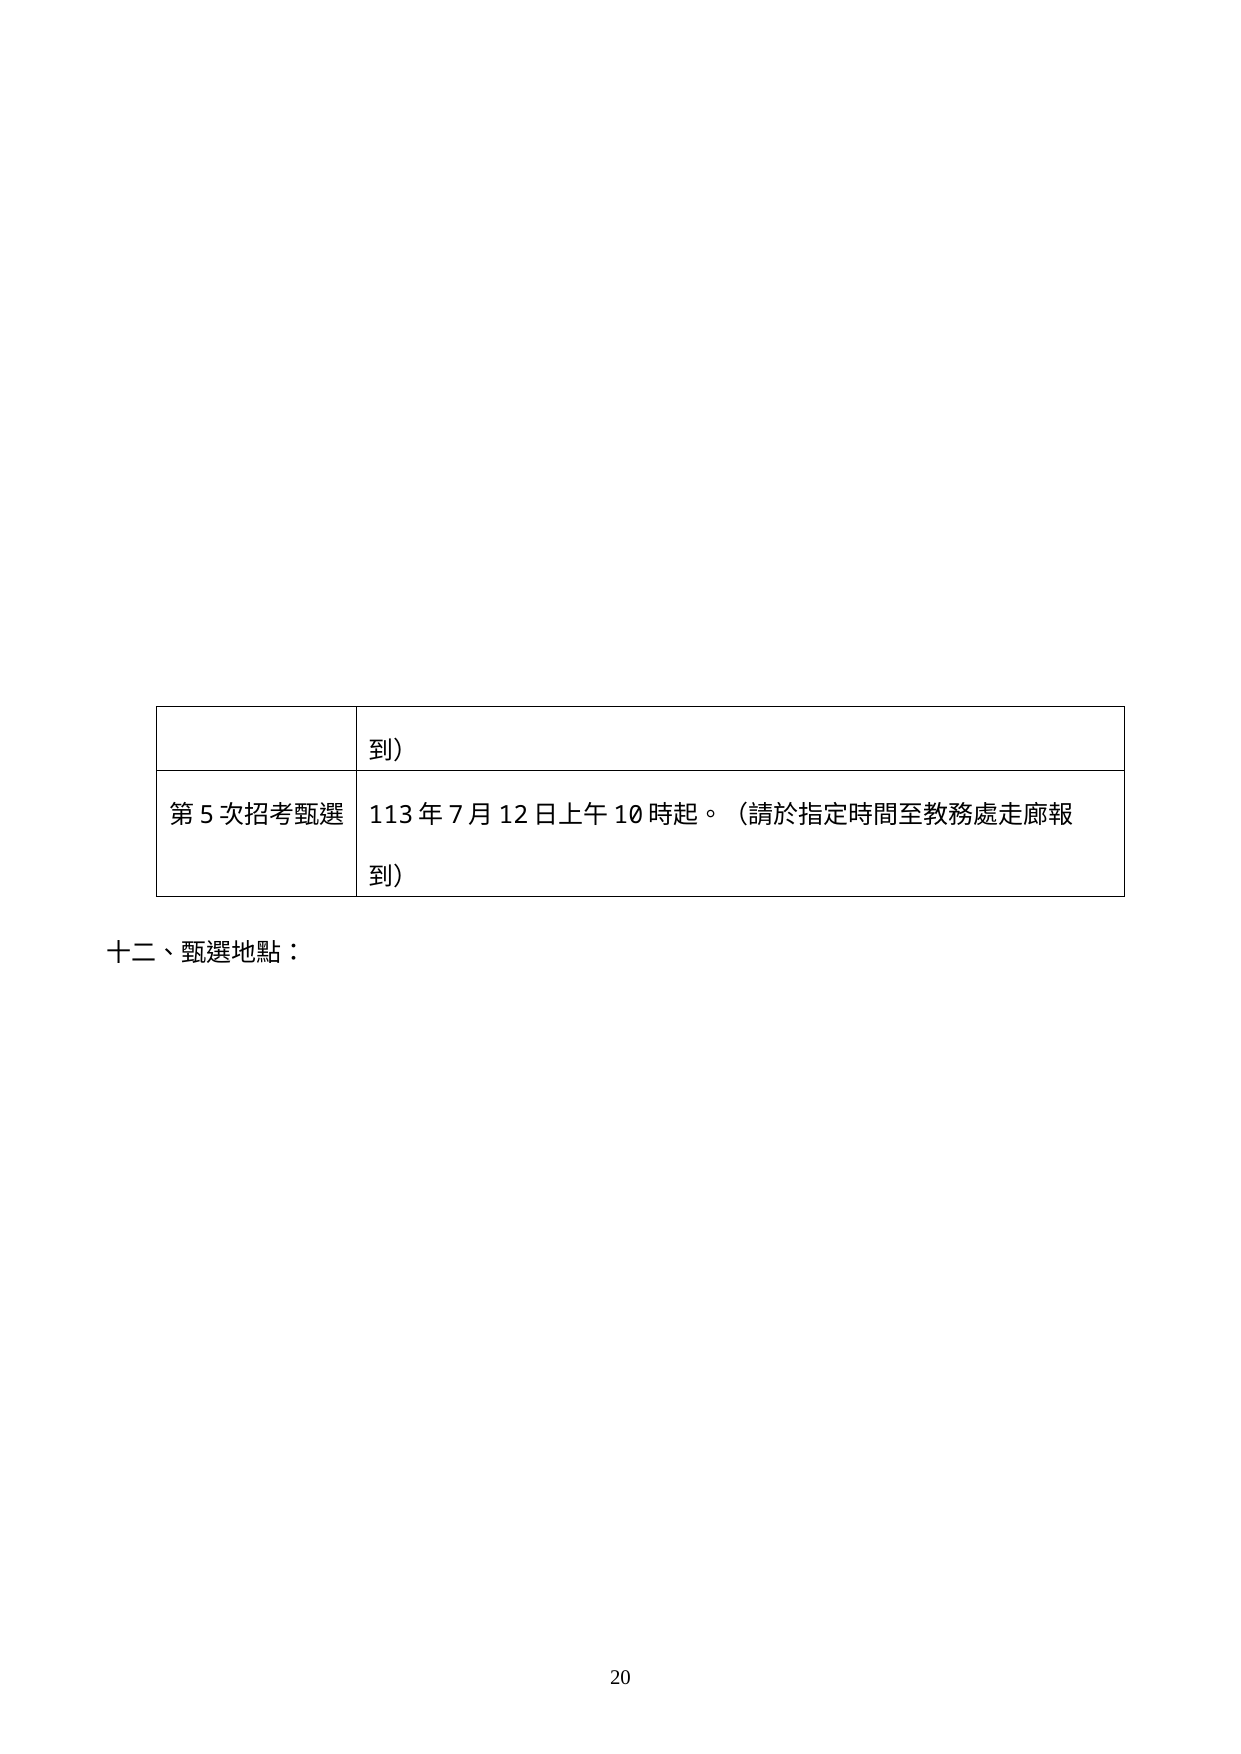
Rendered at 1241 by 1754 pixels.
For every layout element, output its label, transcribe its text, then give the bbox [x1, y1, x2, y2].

table_cell [157, 707, 356, 769]
table_cell 113年7月12日上午10時起。（請於指定時間至教務處走廊報到） [357, 771, 1124, 896]
table_cell 第5次招考甄選 [157, 771, 356, 896]
table_cell 到） [357, 707, 1124, 769]
text 十二、甄選地點： [106, 909, 1134, 972]
